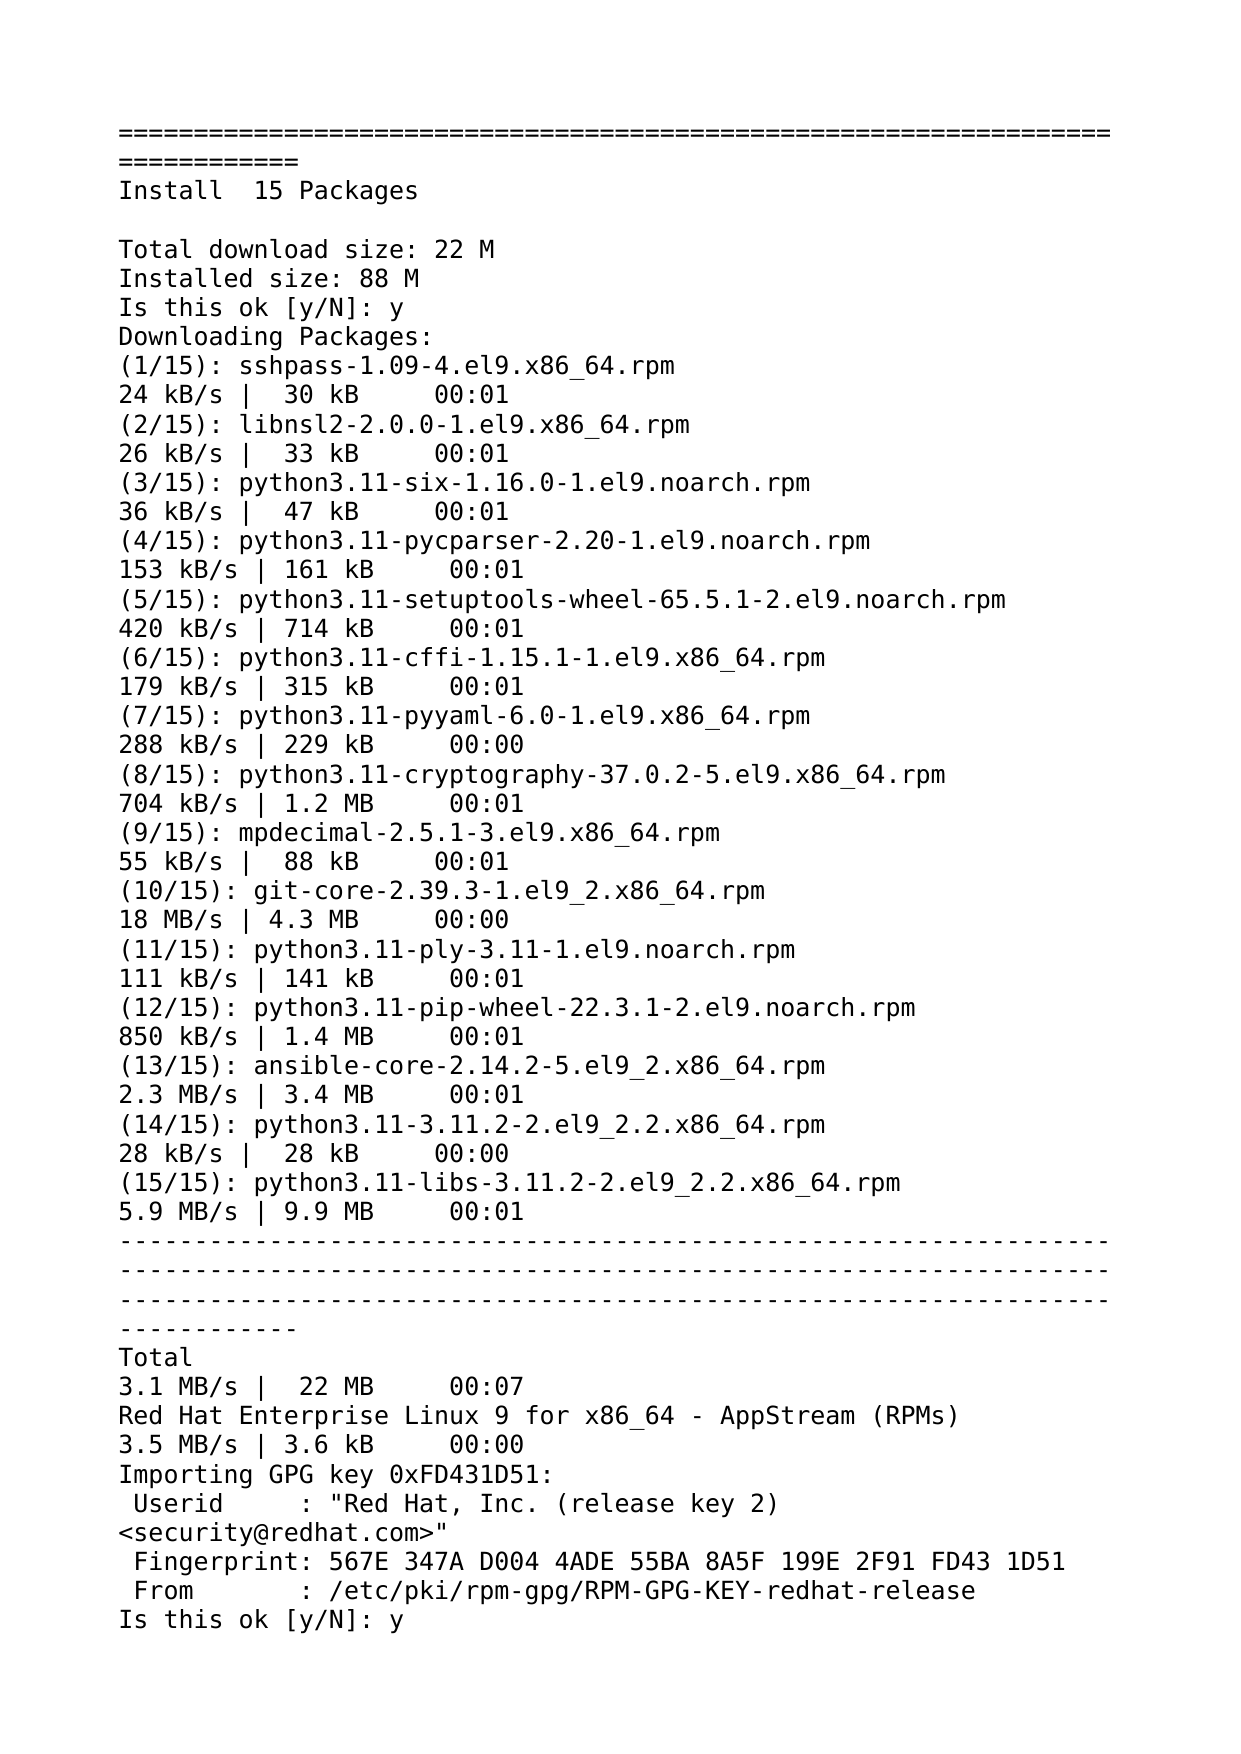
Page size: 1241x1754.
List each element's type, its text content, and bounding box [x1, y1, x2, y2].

text ============================================================================== Install 15 Packages Total download size: 22 M Installed size: 88 M Is this ok [y/N]: y Downloading Packages: (1/15): sshpass-1.09-4.el9.x86_64.rpm 24 kB/s | 30 kB 00:01 (2/15): libnsl2-2.0.0-1.el9.x86_64.rpm 26 kB/s | 33 kB 00:01 (3/15): python3.11-six-1.16.0-1.el9.noarch.rpm 36 kB/s | 47 kB 00:01 (4/15): python3.11-pycparser-2.20-1.el9.noarch.rpm 153 kB/s | 161 kB 00:01 (5/15): python3.11-setuptools-wheel-65.5.1-2.el9.noarch.rpm 420 kB/s | 714 kB 00:01 (6/15): python3.11-cffi-1.15.1-1.el9.x86_64.rpm 179 kB/s | 315 kB 00:01 (7/15): python3.11-pyyaml-6.0-1.el9.x86_64.rpm 288 kB/s | 229 kB 00:00 (8/15): python3.11-cryptography-37.0.2-5.el9.x86_64.rpm 704 kB/s | 1.2 MB 00:01 (9/15): mpdecimal-2.5.1-3.el9.x86_64.rpm 55 kB/s | 88 kB 00:01 (10/15): git-core-2.39.3-1.el9_2.x86_64.rpm 18 MB/s | 4.3 MB 00:00 (11/15): python3.11-ply-3.11-1.el9.noarch.rpm 111 kB/s | 141 kB 00:01 (12/15): python3.11-pip-wheel-22.3.1-2.el9.noarch.rpm 850 kB/s | 1.4 MB 00:01 (13/15): ansible-core-2.14.2-5.el9_2.x86_64.rpm 2.3 MB/s | 3.4 MB 00:01 (14/15): python3.11-3.11.2-2.el9_2.2.x86_64.rpm 28 kB/s | 28 kB 00:00 (15/15): python3.11-libs-3.11.2-2.el9_2.2.x86_64.rpm 5.9 MB/s | 9.9 MB 00:01 ------------------------------------------------------------------------------------------------------------------------------------------------------------------------------------------------------------------ Total 3.1 MB/s | 22 MB 00:07 Red Hat Enterprise Linux 9 for x86_64 - AppStream (RPMs) 3.5 MB/s | 3.6 kB 00:00 Importing GPG key 0xFD431D51: Userid : "Red Hat, Inc. (release key 2) <security@redhat.com>" Fingerprint: 567E 347A D004 4ADE 55BA 8A5F 199E 2F91 FD43 1D51 From : /etc/pki/rpm-gpg/RPM-GPG-KEY-redhat-release Is this ok [y/N]: y [118, 118, 1122, 1635]
